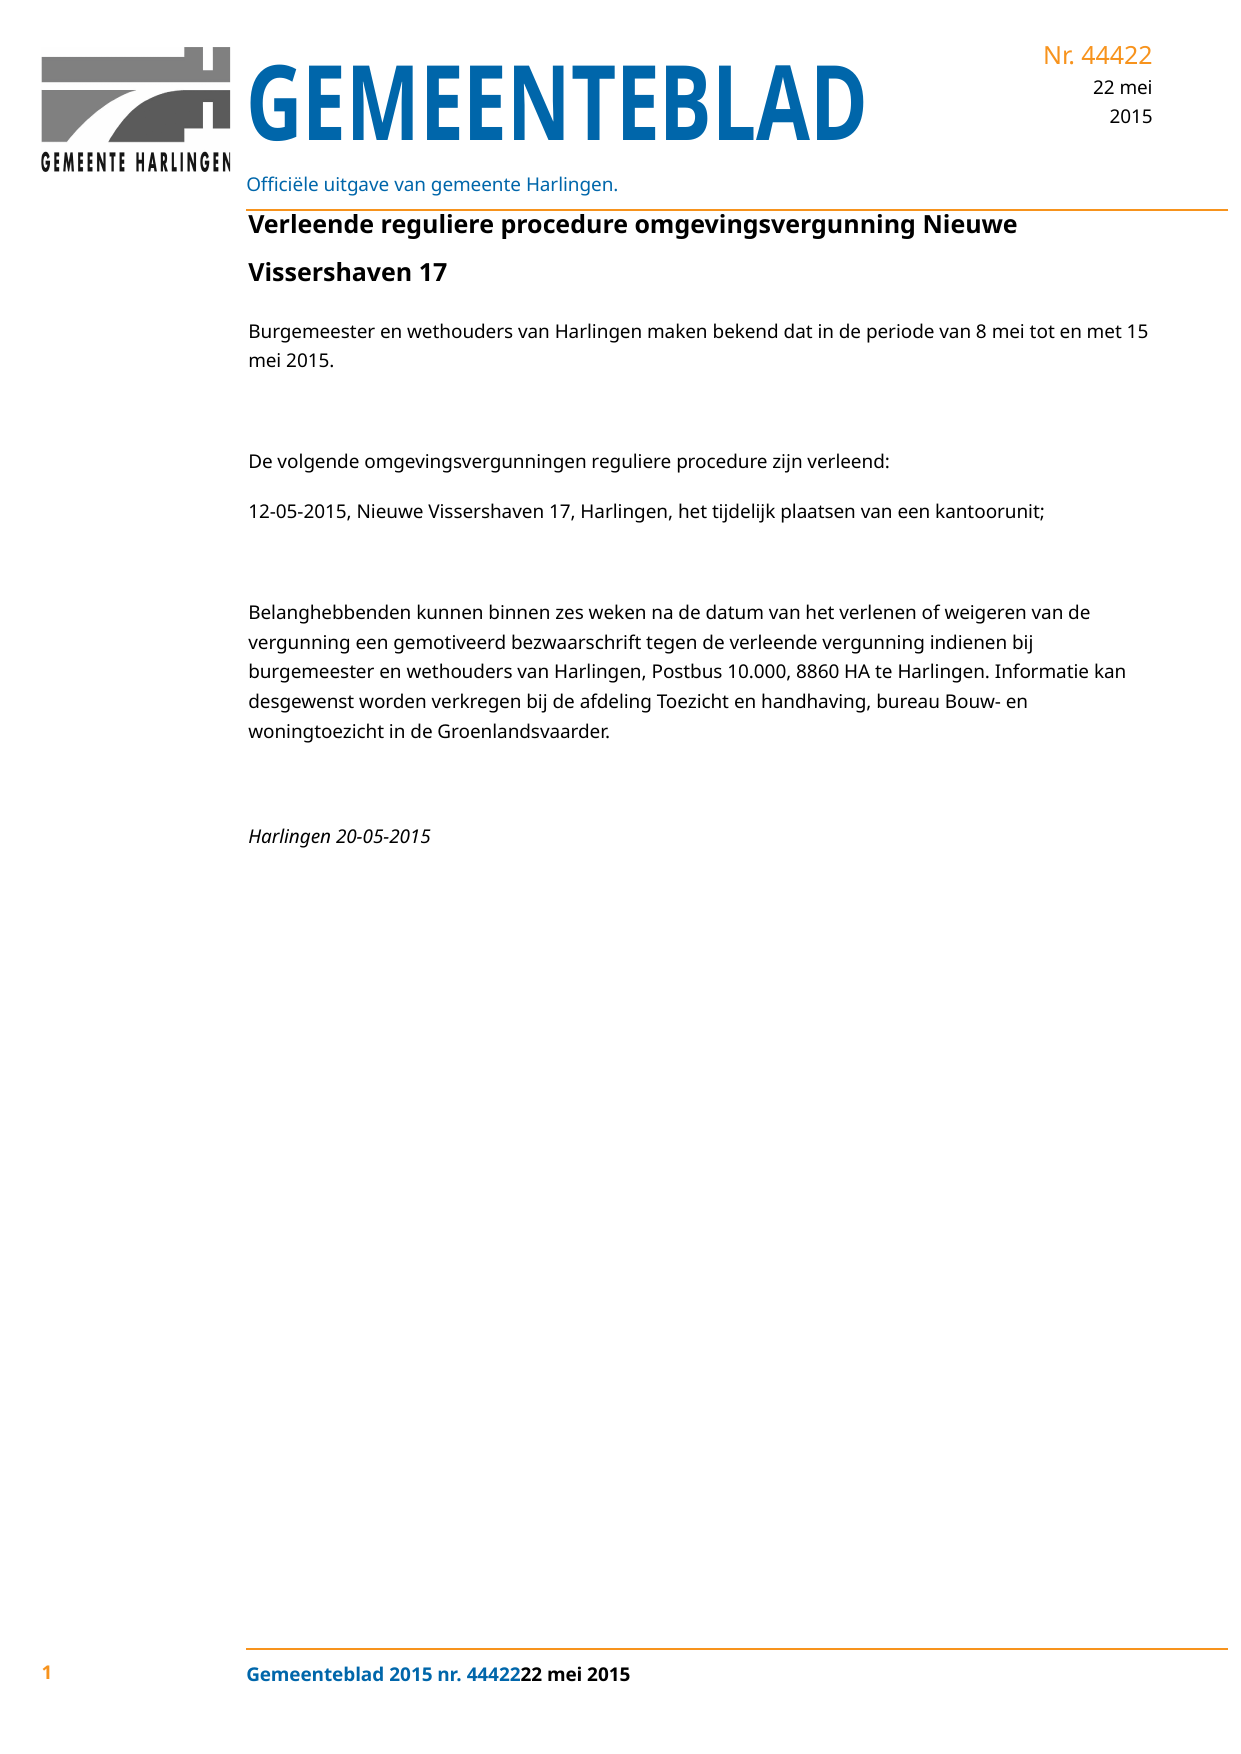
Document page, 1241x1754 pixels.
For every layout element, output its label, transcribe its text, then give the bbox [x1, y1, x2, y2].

text 12-05-2015, Nieuwe Vissershaven 17, Harlingen, het tijdelijk plaatsen van een kantoorunit; [248, 499, 1152, 524]
text Burgemeester en wethouders van Harlingen maken bekend dat in de periode van 8 mei tot en met 15 mei 2015. [248, 318, 1152, 373]
text Verleende reguliere procedure omgevingsvergunning Nieuwe Vissershaven 17 [248, 211, 1152, 288]
picture [41, 47, 231, 172]
text Belanghebbenden kunnen binnen zes weken na de datum van het verlenen of weigeren van de vergunning een gemotiveerd bezwaarschrift tegen de verleende vergunning indienen bij burgemeester en wethouders van Harlingen, Postbus 10.000, 8860 HA te Harlingen. Informatie kan desgewenst worden verkregen bij de afdeling Toezicht en handhaving, bureau Bouw- en woningtoezicht in de Groenlandsvaarder. [248, 599, 1152, 744]
text De volgende omgevingsvergunningen reguliere procedure zijn verleend: [248, 448, 1152, 474]
text Harlingen 20-05-2015 [248, 824, 1152, 849]
